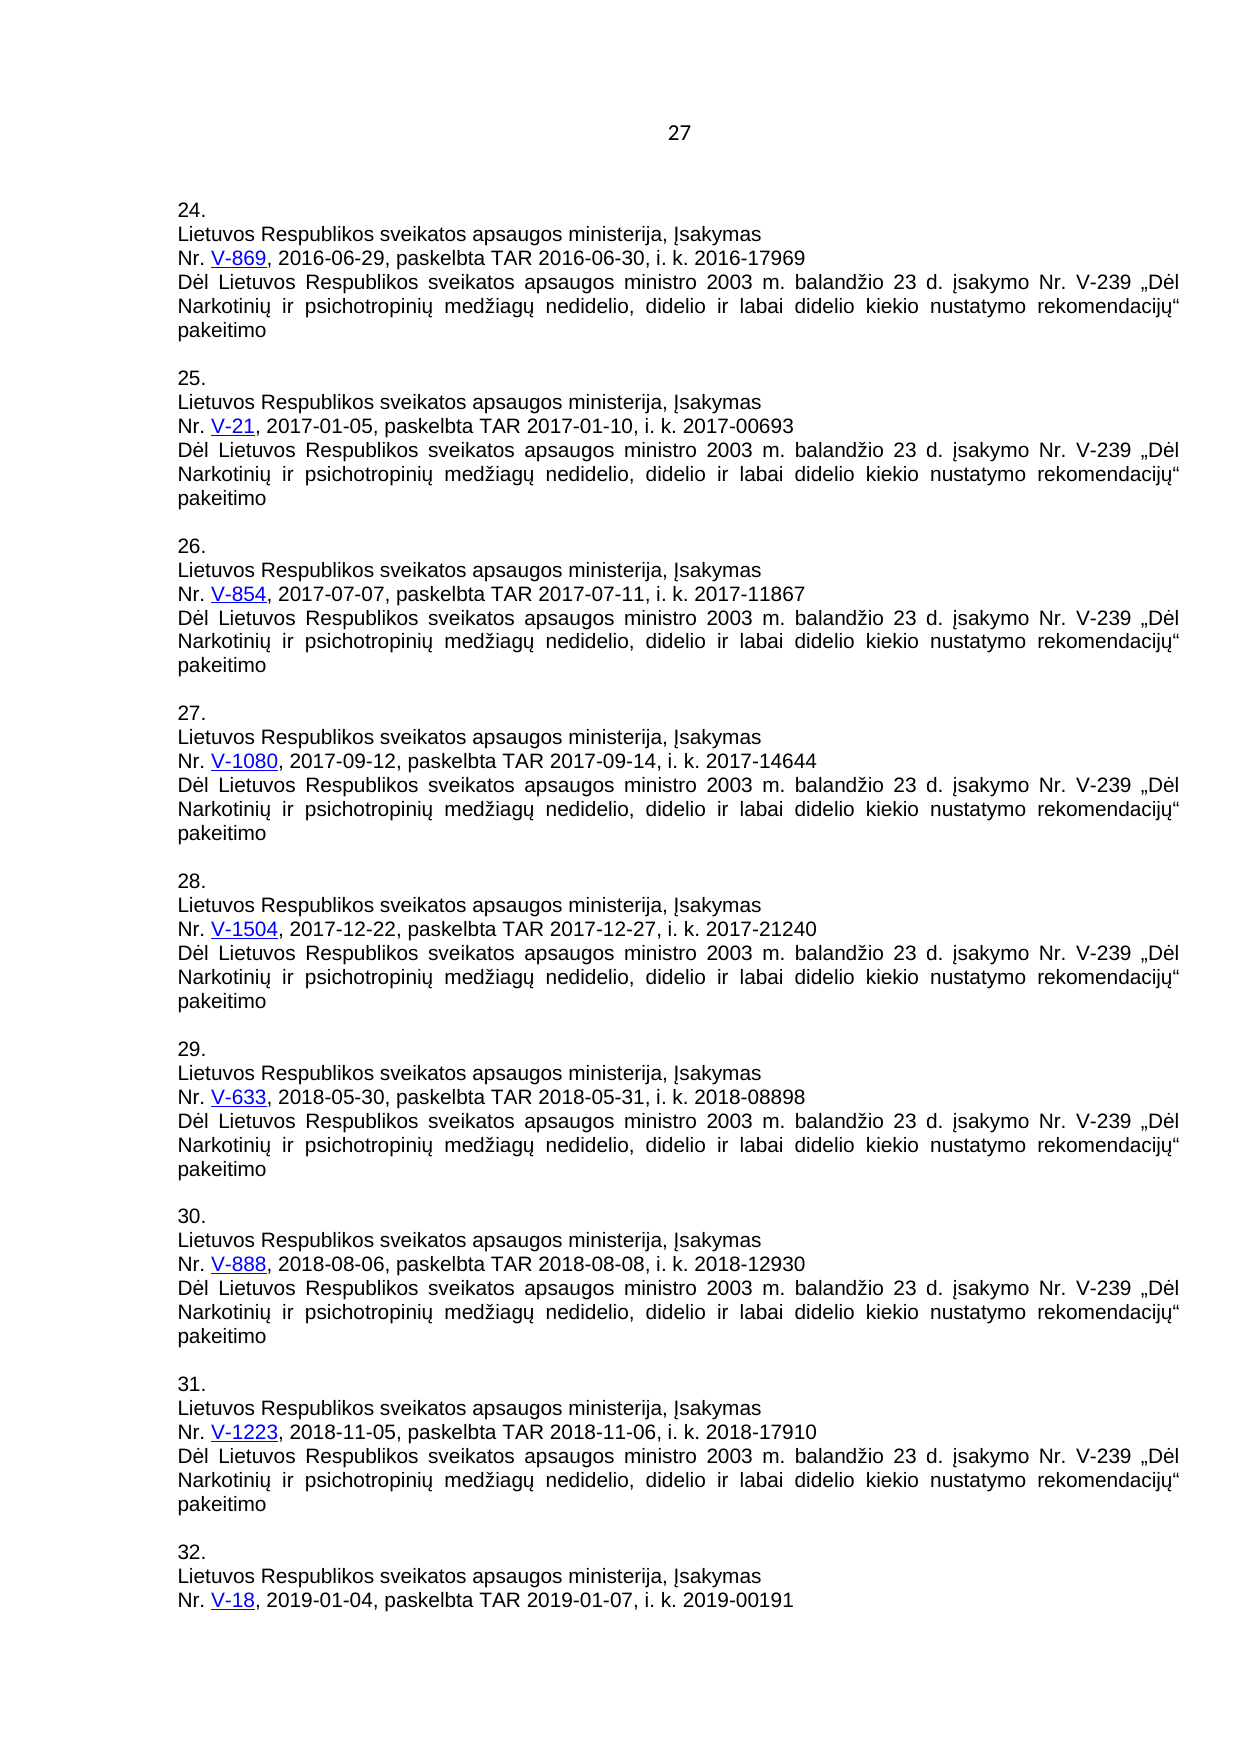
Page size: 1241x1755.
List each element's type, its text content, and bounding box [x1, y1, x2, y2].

text Nr. V-21, 2017-01-05, paskelbta TAR 2017-01-10, i. k. 2017-00693 [177, 414, 1181, 438]
text Dėl Lietuvos Respublikos sveikatos apsaugos ministro 2003 m. balandžio 23 d. įsakymo Nr. V-239 „Dėl Narkotinių ir psichotropinių medžiagų nedidelio, didelio ir labai didelio kiekio nustatymo rekomendacijų“ pakeitimo [177, 941, 1181, 1013]
text 29. [177, 1037, 1181, 1061]
text Nr. V-633, 2018-05-30, paskelbta TAR 2018-05-31, i. k. 2018-08898 [177, 1084, 1181, 1108]
text Dėl Lietuvos Respublikos sveikatos apsaugos ministro 2003 m. balandžio 23 d. įsakymo Nr. V-239 „Dėl Narkotinių ir psichotropinių medžiagų nedidelio, didelio ir labai didelio kiekio nustatymo rekomendacijų“ pakeitimo [177, 438, 1181, 509]
text Nr. V-854, 2017-07-07, paskelbta TAR 2017-07-11, i. k. 2017-11867 [177, 581, 1181, 605]
text Nr. V-1223, 2018-11-05, paskelbta TAR 2018-11-06, i. k. 2018-17910 [177, 1420, 1181, 1444]
text Dėl Lietuvos Respublikos sveikatos apsaugos ministro 2003 m. balandžio 23 d. įsakymo Nr. V-239 „Dėl Narkotinių ir psichotropinių medžiagų nedidelio, didelio ir labai didelio kiekio nustatymo rekomendacijų“ pakeitimo [177, 605, 1181, 677]
text Lietuvos Respublikos sveikatos apsaugos ministerija, Įsakymas [177, 1061, 1181, 1084]
text Lietuvos Respublikos sveikatos apsaugos ministerija, Įsakymas [177, 390, 1181, 414]
text Nr. V-18, 2019-01-04, paskelbta TAR 2019-01-07, i. k. 2019-00191 [177, 1588, 1181, 1612]
text Lietuvos Respublikos sveikatos apsaugos ministerija, Įsakymas [177, 222, 1181, 246]
text Lietuvos Respublikos sveikatos apsaugos ministerija, Įsakymas [177, 557, 1181, 581]
text Dėl Lietuvos Respublikos sveikatos apsaugos ministro 2003 m. balandžio 23 d. įsakymo Nr. V-239 „Dėl Narkotinių ir psichotropinių medžiagų nedidelio, didelio ir labai didelio kiekio nustatymo rekomendacijų“ pakeitimo [177, 1276, 1181, 1348]
text 24. [177, 198, 1181, 222]
text 28. [177, 869, 1181, 893]
text 27. [177, 701, 1181, 725]
text Dėl Lietuvos Respublikos sveikatos apsaugos ministro 2003 m. balandžio 23 d. įsakymo Nr. V-239 „Dėl Narkotinių ir psichotropinių medžiagų nedidelio, didelio ir labai didelio kiekio nustatymo rekomendacijų“ pakeitimo [177, 1108, 1181, 1180]
text 31. [177, 1372, 1181, 1396]
text Dėl Lietuvos Respublikos sveikatos apsaugos ministro 2003 m. balandžio 23 d. įsakymo Nr. V-239 „Dėl Narkotinių ir psichotropinių medžiagų nedidelio, didelio ir labai didelio kiekio nustatymo rekomendacijų“ pakeitimo [177, 270, 1181, 342]
text 32. [177, 1540, 1181, 1564]
text 26. [177, 533, 1181, 557]
text Lietuvos Respublikos sveikatos apsaugos ministerija, Įsakymas [177, 1396, 1181, 1420]
text Nr. V-888, 2018-08-06, paskelbta TAR 2018-08-08, i. k. 2018-12930 [177, 1252, 1181, 1276]
text Dėl Lietuvos Respublikos sveikatos apsaugos ministro 2003 m. balandžio 23 d. įsakymo Nr. V-239 „Dėl Narkotinių ir psichotropinių medžiagų nedidelio, didelio ir labai didelio kiekio nustatymo rekomendacijų“ pakeitimo [177, 1444, 1181, 1516]
text Lietuvos Respublikos sveikatos apsaugos ministerija, Įsakymas [177, 1564, 1181, 1588]
text 25. [177, 366, 1181, 390]
text Nr. V-869, 2016-06-29, paskelbta TAR 2016-06-30, i. k. 2016-17969 [177, 246, 1181, 270]
text Nr. V-1080, 2017-09-12, paskelbta TAR 2017-09-14, i. k. 2017-14644 [177, 749, 1181, 773]
text 30. [177, 1204, 1181, 1228]
text Lietuvos Respublikos sveikatos apsaugos ministerija, Įsakymas [177, 893, 1181, 917]
text Dėl Lietuvos Respublikos sveikatos apsaugos ministro 2003 m. balandžio 23 d. įsakymo Nr. V-239 „Dėl Narkotinių ir psichotropinių medžiagų nedidelio, didelio ir labai didelio kiekio nustatymo rekomendacijų“ pakeitimo [177, 773, 1181, 845]
text Nr. V-1504, 2017-12-22, paskelbta TAR 2017-12-27, i. k. 2017-21240 [177, 917, 1181, 941]
text Lietuvos Respublikos sveikatos apsaugos ministerija, Įsakymas [177, 1228, 1181, 1252]
text Lietuvos Respublikos sveikatos apsaugos ministerija, Įsakymas [177, 725, 1181, 749]
